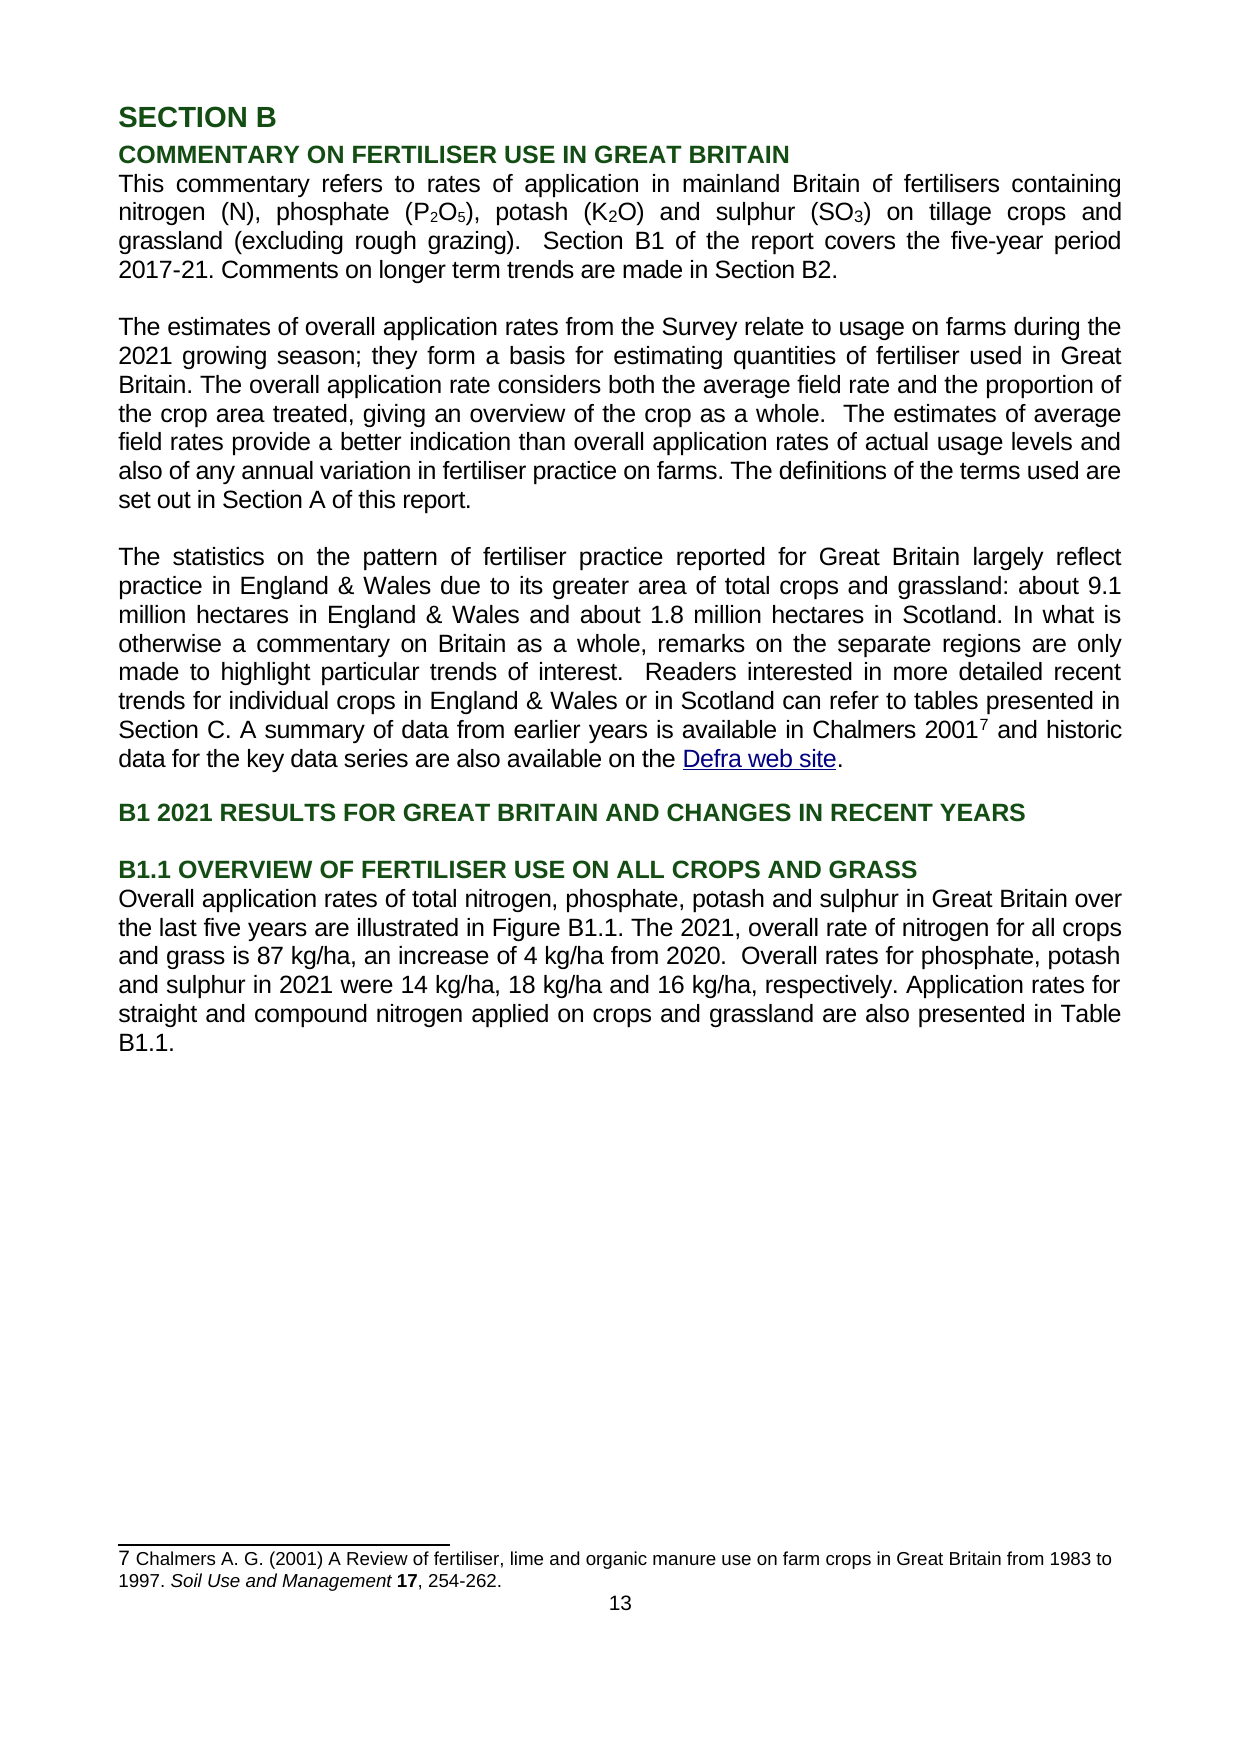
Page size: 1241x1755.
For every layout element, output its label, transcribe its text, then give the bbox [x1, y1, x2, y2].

subtitle B1.1 OVERVIEW OF FERTILISER USE ON ALL CROPS AND GRASS [118, 855, 1122, 884]
subtitle COMMENTARY ON FERTILISER USE IN GREAT BRITAIN [118, 140, 1122, 168]
subtitle B1 2021 RESULTS FOR GREAT BRITAIN AND CHANGES IN RECENT YEARS [118, 797, 1122, 826]
text This commentary refers to rates of application in mainland Britain of fertilisers containing nitrogen (N), phosphate (P2O5), potash (K2O) and sulphur (SO3) on tillage crops and grassland (excluding rough grazing). Section B1 of the report covers the five-year period 2017‑21. Comments on longer term trends are made in Section B2. [118, 168, 1122, 283]
text Chalmers A. G. (2001) A Review of fertiliser, lime and organic manure use on farm crops in Great Britain from 1983 to 1997. Soil Use and Management 17, 254-262. [118, 1546, 1122, 1591]
text The statistics on the pattern of fertiliser practice reported for Great Britain largely reflect practice in England & Wales due to its greater area of total crops and grassland: about 9.1 million hectares in England & Wales and about 1.8 million hectares in Scotland. In what is otherwise a commentary on Britain as a whole, remarks on the separate regions are only made to highlight particular trends of interest. Readers interested in more detailed recent trends for individual crops in England & Wales or in Scotland can refer to tables presented in Section C. A summary of data from earlier years is available in Chalmers 2001 and historic data for the key data series are also available on the Defra web site. [118, 542, 1122, 772]
subtitle SECTION B [118, 100, 1122, 133]
text Overall application rates of total nitrogen, phosphate, potash and sulphur in Great Britain over the last five years are illustrated in Figure B1.1. The 2021, overall rate of nitrogen for all crops and grass is 87 kg/ha, an increase of 4 kg/ha from 2020. Overall rates for phosphate, potash and sulphur in 2021 were 14 kg/ha, 18 kg/ha and 16 kg/ha, respectively. Application rates for straight and compound nitrogen applied on crops and grassland are also presented in Table B1.1. [118, 884, 1122, 1056]
text The estimates of overall application rates from the Survey relate to usage on farms during the 2021 growing season; they form a basis for estimating quantities of fertiliser used in Great Britain. The overall application rate considers both the average field rate and the proportion of the crop area treated, giving an overview of the crop as a whole. The estimates of average field rates provide a better indication than overall application rates of actual usage levels and also of any annual variation in fertiliser practice on farms. The definitions of the terms used are set out in Section A of this report. [118, 312, 1122, 513]
